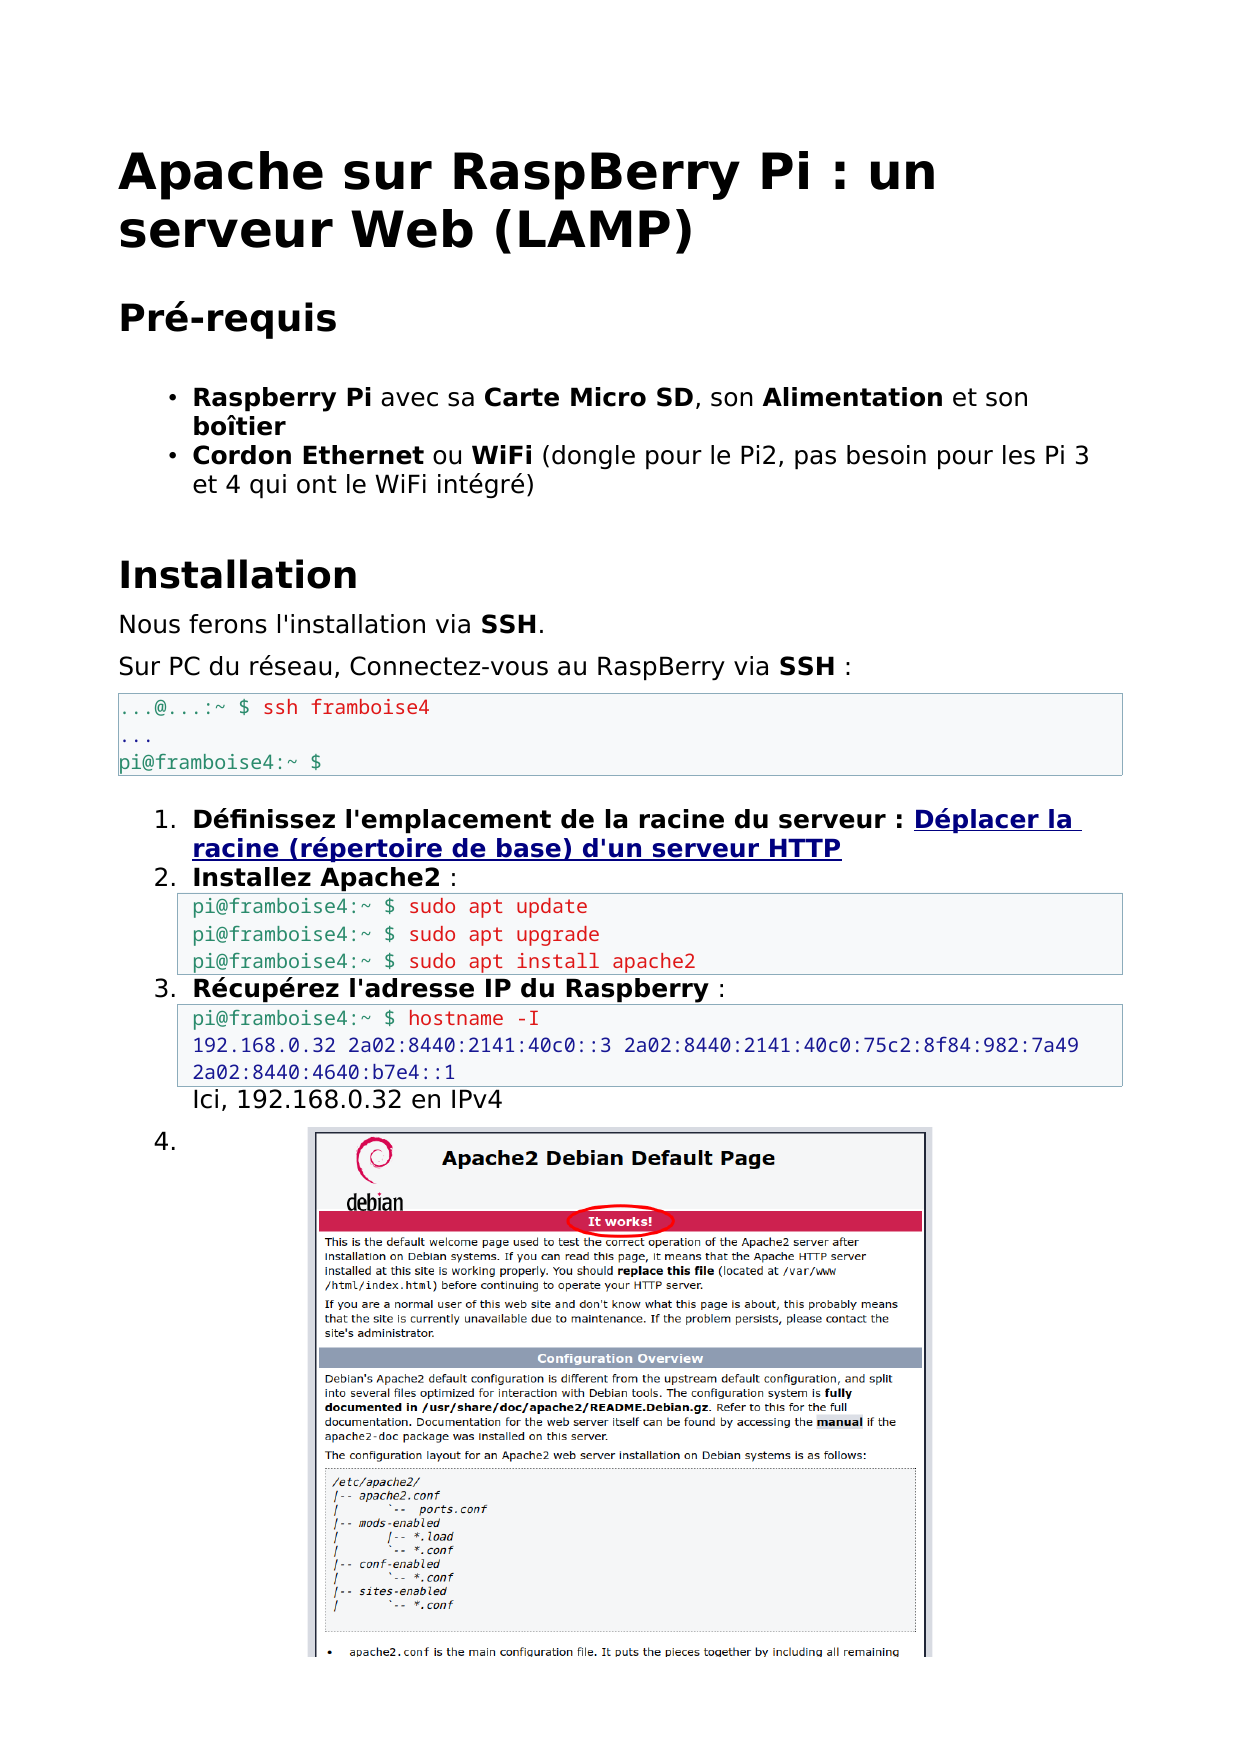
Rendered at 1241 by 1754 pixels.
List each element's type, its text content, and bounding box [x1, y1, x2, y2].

list Installez Apache2 : [177, 863, 1122, 892]
list pi@framboise4:~ $ sudo apt update pi@framboise4:~ $ sudo apt upgrade pi@framboise4:~ $ sudo apt install apache2 [178, 894, 1122, 974]
picture [307, 1127, 933, 1657]
list Raspberry Pi avec sa Carte Micro SD, son Alimentation et son boîtier [177, 383, 1122, 441]
list Ici, 192.168.0.32 en IPv4 [177, 1087, 1122, 1115]
list pi@framboise4:~ $ hostname -I 192.168.0.32 2a02:8440:2141:40c0::3 2a02:8440:2141:40c0:75c2:8f84:982:7a49 2a02:8440:4640:b7e4::1 [178, 1005, 1122, 1086]
list Cordon Ethernet ou WiFi (dongle pour le Pi2, pas besoin pour les Pi 3 et 4 qui ont le WiFi intégré) [177, 441, 1122, 499]
text Sur PC du réseau, Connectez-vous au RaspBerry via SSH : [118, 652, 1122, 681]
subtitle Pré-requis [118, 297, 1122, 341]
text ...@...:~ $ ssh framboise4 ... pi@framboise4:~ $ [119, 694, 1122, 775]
subtitle Installation [118, 554, 1122, 597]
list Récupérez l'adresse IP du Raspberry : [177, 975, 1122, 1004]
subtitle Apache sur RaspBerry Pi : un serveur Web (LAMP) [118, 143, 1122, 259]
list [933, 1127, 1122, 1157]
list Définissez l'emplacement de la racine du serveur : Déplacer la racine (répertoire de base) d'un serveur HTTP [177, 805, 1122, 863]
text Nous ferons l'installation via SSH. [118, 610, 1122, 639]
list [177, 1127, 307, 1157]
